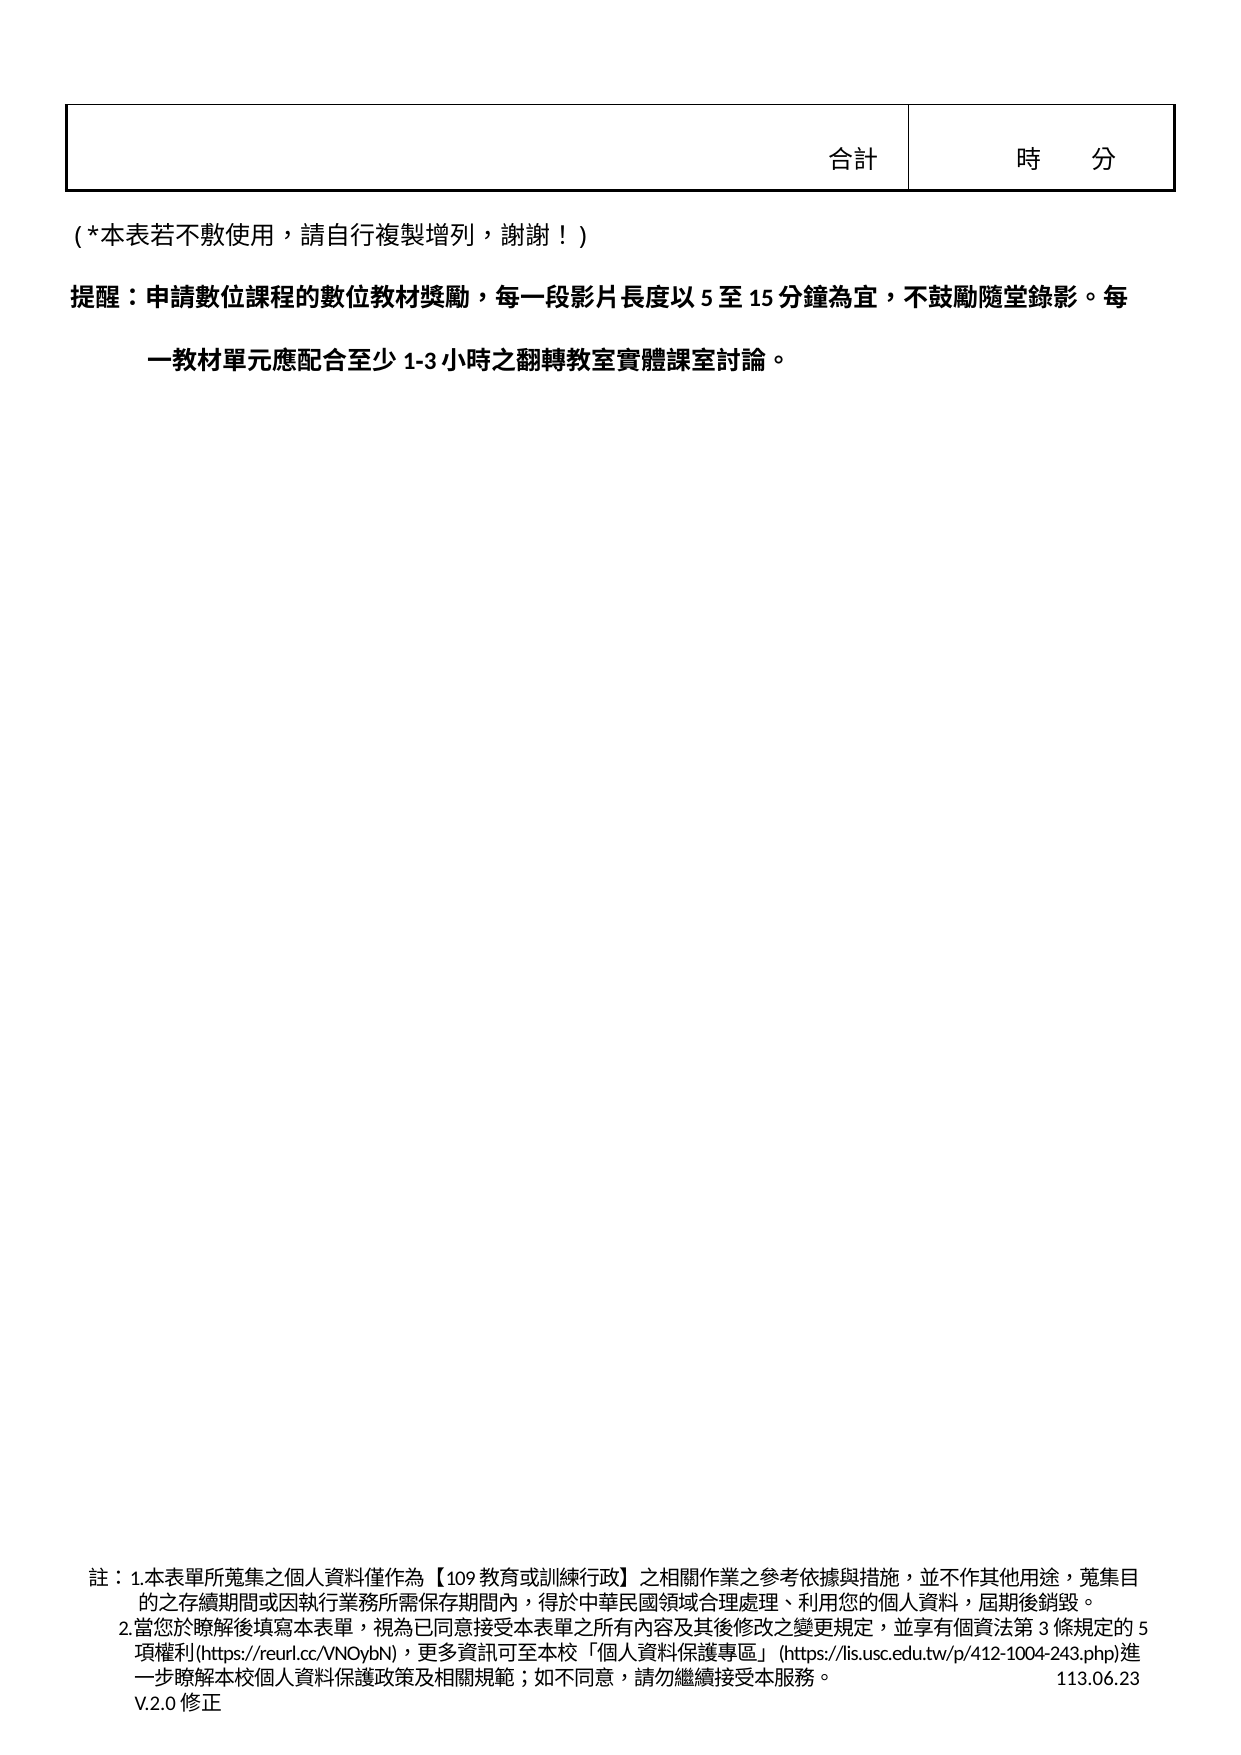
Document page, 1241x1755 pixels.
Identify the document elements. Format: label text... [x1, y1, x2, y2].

table_cell 合計 [68, 105, 908, 188]
text (*本表若不敷使用，請自行複製增列，謝謝！) [8, 192, 1240, 254]
table_cell 時 分 [909, 105, 1173, 188]
text 提醒：申請數位課程的數位教材獎勵，每一段影片長度以5至15分鐘為宜，不鼓勵隨堂錄影。每一教材單元應配合至少1‐3小時之翻轉教室實體課室討論。 [70, 254, 1152, 379]
